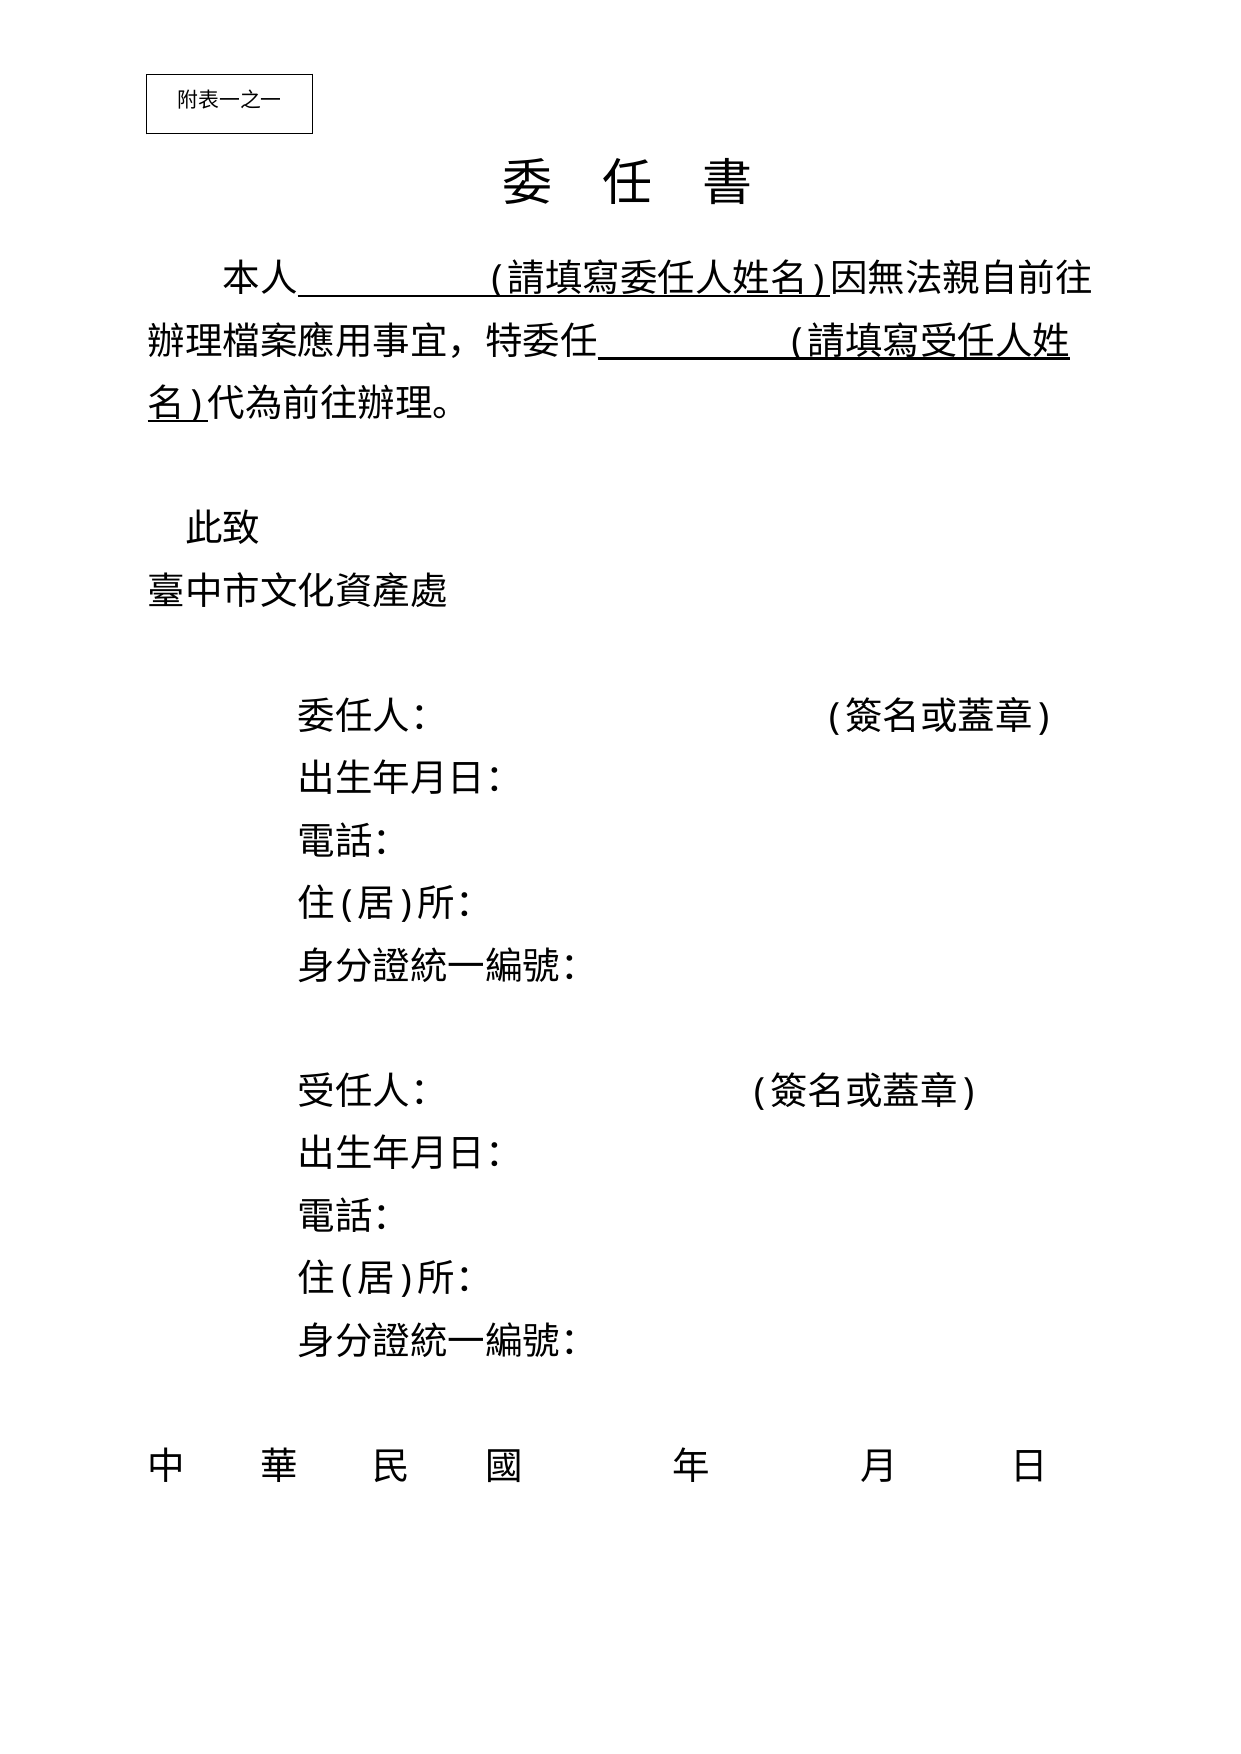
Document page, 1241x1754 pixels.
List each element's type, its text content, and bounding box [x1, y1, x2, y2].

subtitle 本人 (請填寫委任人姓名)因無法親自前往辦理檔案應用事宜，特委任 (請填寫受任人姓名)代為前往辦理。 [148, 242, 1107, 429]
subtitle 臺中市文化資產處 [148, 554, 1107, 617]
subtitle 委任人： (簽名或蓋章) [148, 679, 1107, 742]
subtitle 出生年月日： [148, 1117, 1107, 1179]
subtitle [147, 75, 312, 133]
subtitle 電話： [148, 804, 1107, 867]
subtitle 受任人： (簽名或蓋章) [148, 1054, 1107, 1117]
subtitle 電話： [148, 1179, 1107, 1242]
subtitle 此致 [148, 492, 1107, 554]
subtitle 住(居)所： [148, 1242, 1107, 1304]
subtitle 中 華 民 國 年 月 日 [148, 1429, 1107, 1492]
subtitle 住(居)所： [148, 867, 1107, 929]
text 附表一之一 [156, 83, 303, 113]
subtitle 身分證統一編號： [148, 929, 1107, 992]
subtitle 委 任 書 [148, 150, 1107, 212]
subtitle 出生年月日： [148, 742, 1107, 804]
subtitle 身分證統一編號： [148, 1304, 1107, 1367]
